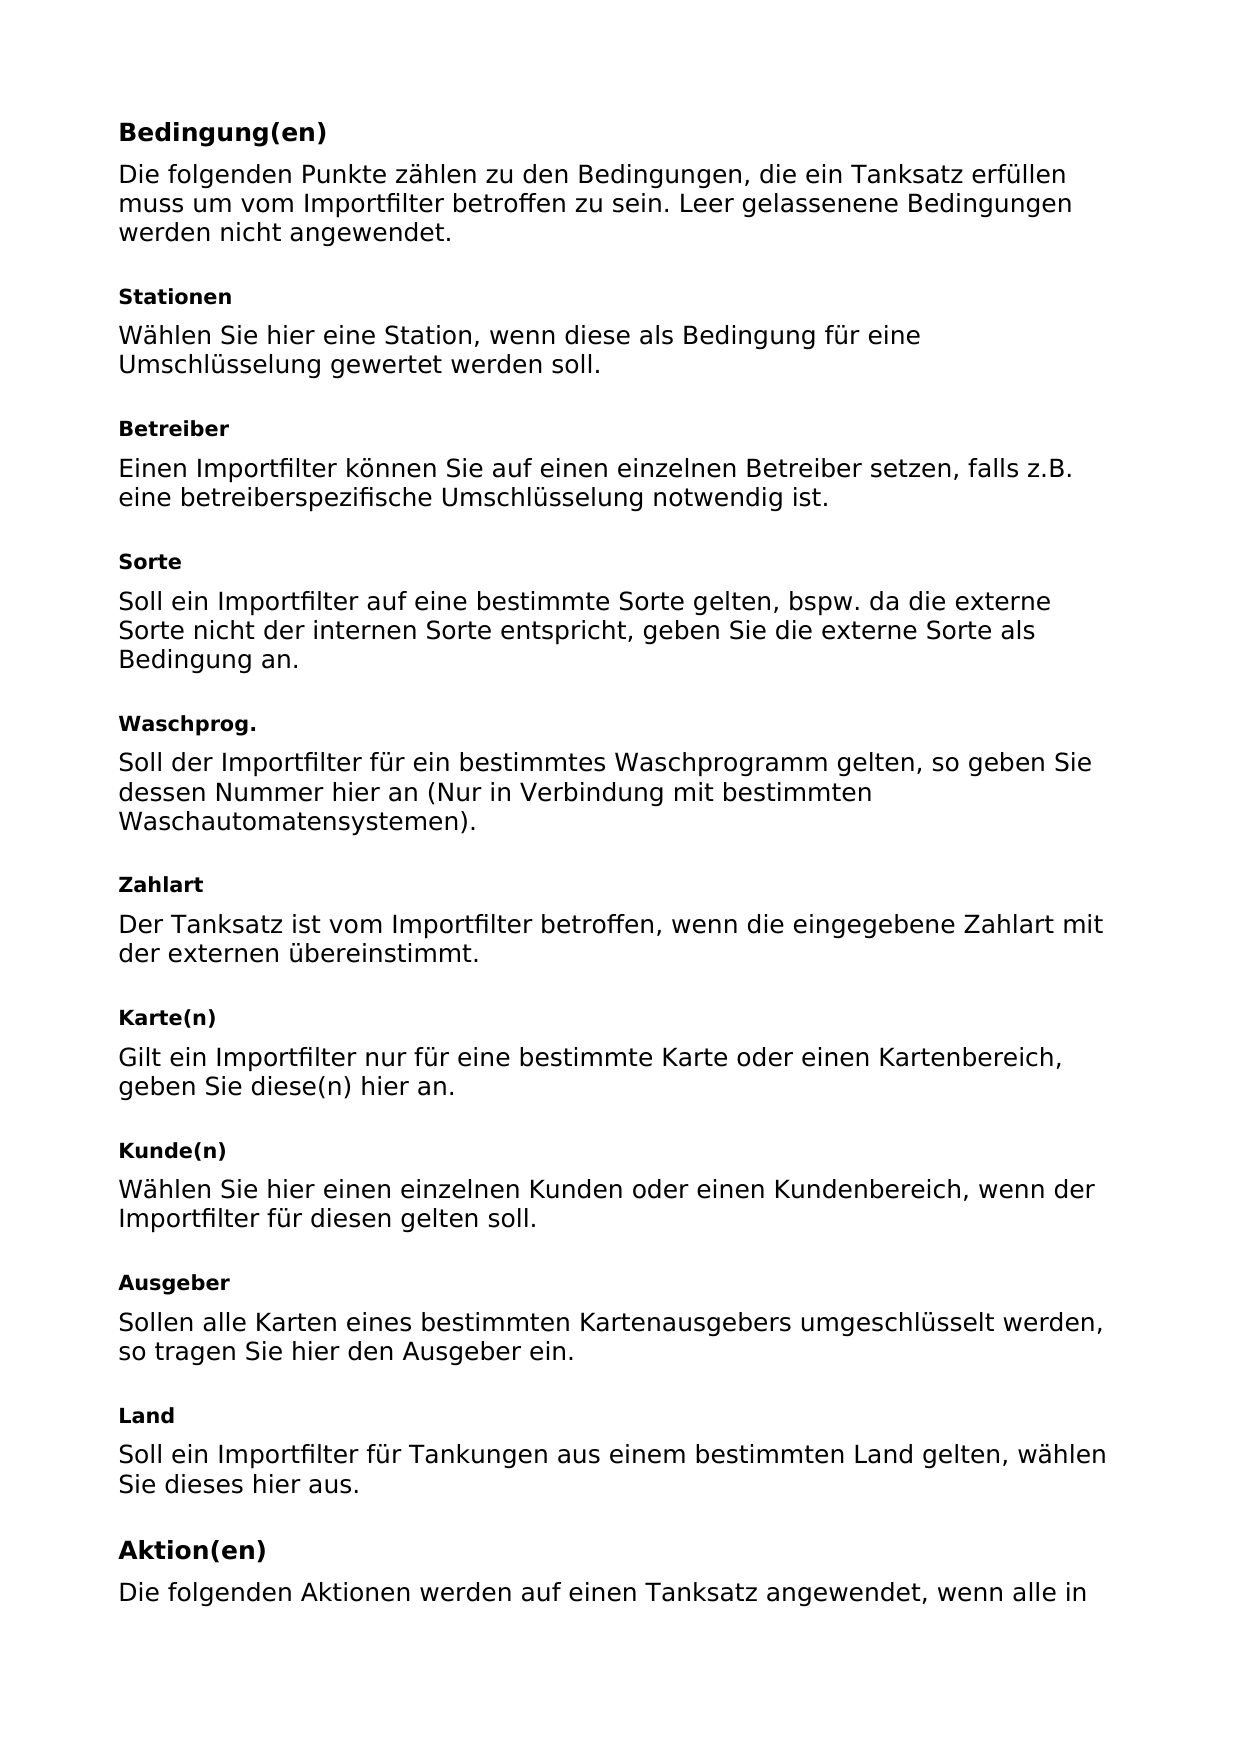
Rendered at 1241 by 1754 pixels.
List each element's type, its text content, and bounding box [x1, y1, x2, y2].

text Soll der Importfilter für ein bestimmtes Waschprogramm gelten, so geben Sie dessen Nummer hier an (Nur in Verbindung mit bestimmten Waschautomatensystemen). [118, 748, 1122, 836]
text Der Tanksatz ist vom Importfilter betroffen, wenn die eingegebene Zahlart mit der externen übereinstimmt. [118, 910, 1122, 969]
text Wählen Sie hier eine Station, wenn diese als Bedingung für eine Umschlüsselung gewertet werden soll. [118, 322, 1122, 380]
text Wählen Sie hier einen einzelnen Kunden oder einen Kundenbereich, wenn der Importfilter für diesen gelten soll. [118, 1176, 1122, 1234]
text Soll ein Importfilter für Tankungen aus einem bestimmten Land gelten, wählen Sie dieses hier aus. [118, 1441, 1122, 1499]
subtitle Zahlart [118, 873, 1122, 898]
text Soll ein Importfilter auf eine bestimmte Sorte gelten, bspw. da die externe Sorte nicht der internen Sorte entspricht, geben Sie die externe Sorte als Bedingung an. [118, 587, 1122, 674]
text Sollen alle Karten eines bestimmten Kartenausgebers umgeschlüsselt werden, so tragen Sie hier den Ausgeber ein. [118, 1308, 1122, 1366]
text Die folgenden Aktionen werden auf einen Tanksatz angewendet, wenn alle in [118, 1578, 1122, 1607]
text Die folgenden Punkte zählen zu den Bedingungen, die ein Tanksatz erfüllen muss um vom Importfilter betroffen zu sein. Leer gelassenene Bedingungen werden nicht angewendet. [118, 160, 1122, 247]
subtitle Stationen [118, 285, 1122, 309]
subtitle Betreiber [118, 417, 1122, 442]
subtitle Ausgeber [118, 1271, 1122, 1296]
subtitle Sorte [118, 550, 1122, 574]
subtitle Kunde(n) [118, 1139, 1122, 1163]
subtitle Bedingung(en) [118, 118, 1122, 147]
subtitle Land [118, 1404, 1122, 1428]
text Gilt ein Importfilter nur für eine bestimmte Karte oder einen Kartenbereich, geben Sie diese(n) hier an. [118, 1043, 1122, 1101]
text Einen Importfilter können Sie auf einen einzelnen Betreiber setzen, falls z.B. eine betreiberspezifische Umschlüsselung notwendig ist. [118, 454, 1122, 512]
subtitle Karte(n) [118, 1006, 1122, 1030]
subtitle Aktion(en) [118, 1537, 1122, 1566]
subtitle Waschprog. [118, 712, 1122, 736]
